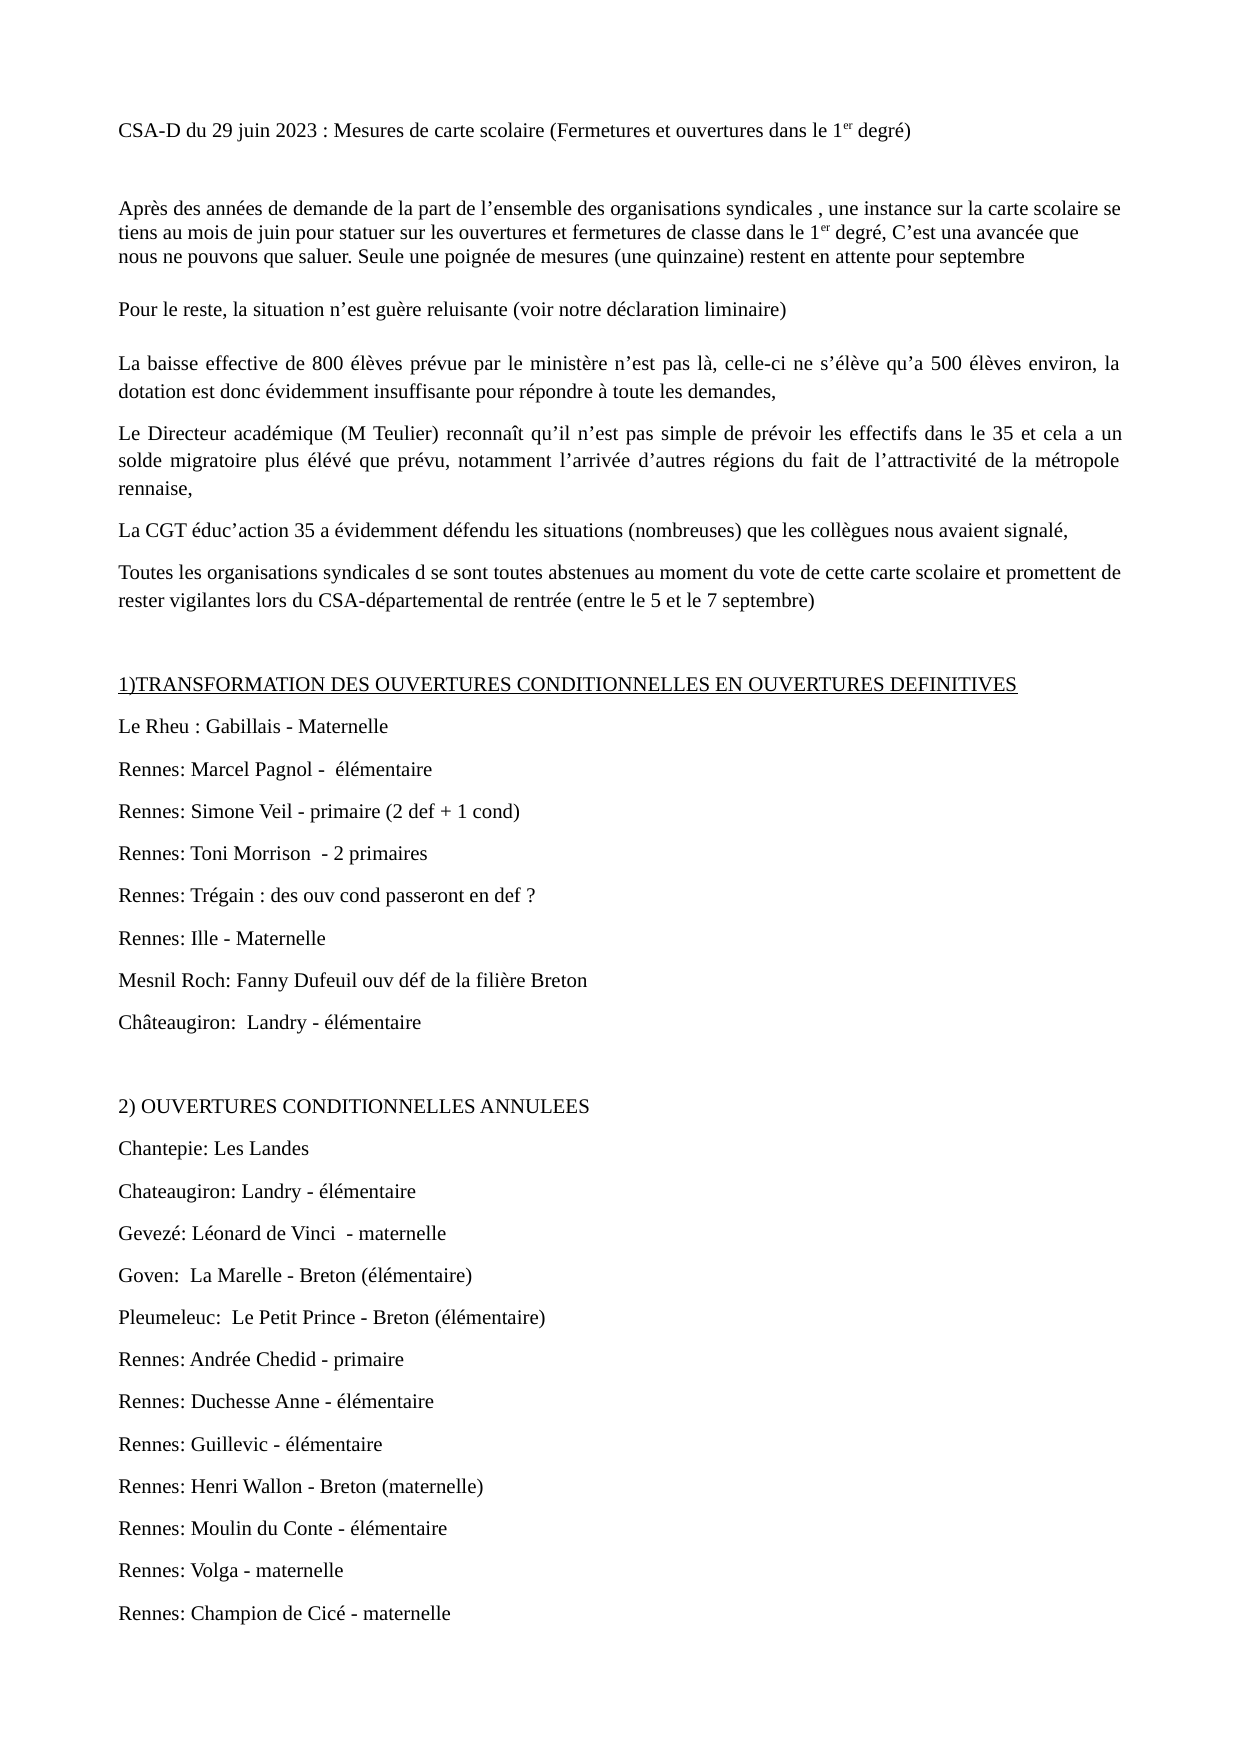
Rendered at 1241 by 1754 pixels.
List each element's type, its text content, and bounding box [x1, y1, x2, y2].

text Rennes: Champion de Cicé - maternelle [118, 1600, 1122, 1624]
text Rennes: Guillevic - élémentaire [118, 1432, 1122, 1456]
text Rennes: Toni Morrison - 2 primaires [118, 841, 1122, 865]
text Chantepie: Les Landes [118, 1136, 1122, 1160]
text Le Directeur académique (M Teulier) reconnaît qu’il n’est pas simple de prévoir les effectifs dans le 35 et cela a un solde migratoire plus élévé que prévu, notamment l’arrivée d’autres régions du fait de l’attractivité de la métropole rennaise, [118, 421, 1122, 500]
text Rennes: Simone Veil - primaire (2 def + 1 cond) [118, 799, 1122, 823]
text Rennes: Moulin du Conte - élémentaire [118, 1516, 1122, 1540]
text CSA-D du 29 juin 2023 : Mesures de carte scolaire (Fermetures et ouvertures dans le 1er degré) [118, 118, 1122, 142]
text 2) OUVERTURES CONDITIONNELLES ANNULEES [118, 1094, 1122, 1118]
text Après des années de demande de la part de l’ensemble des organisations syndicales , une instance sur la carte scolaire se tiens au mois de juin pour statuer sur les ouvertures et fermetures de classe dans le 1er degré, C’est una avancée que nous ne pouvons que saluer. Seule une poignée de mesures (une quinzaine) restent en attente pour septembre [118, 196, 1122, 268]
text Goven: La Marelle - Breton (élémentaire) [118, 1263, 1122, 1287]
text Rennes: Andrée Chedid - primaire [118, 1347, 1122, 1371]
text Rennes: Ille - Maternelle [118, 925, 1122, 949]
text Châteaugiron: Landry - élémentaire [118, 1010, 1122, 1034]
text Gevezé: Léonard de Vinci - maternelle [118, 1221, 1122, 1245]
text Rennes: Volga - maternelle [118, 1558, 1122, 1582]
text Le Rheu : Gabillais - Maternelle [118, 714, 1122, 738]
text Rennes: Duchesse Anne - élémentaire [118, 1389, 1122, 1413]
text Rennes: Trégain : des ouv cond passeront en def ? [118, 883, 1122, 907]
text Pleumeleuc: Le Petit Prince - Breton (élémentaire) [118, 1305, 1122, 1329]
text Rennes: Henri Wallon - Breton (maternelle) [118, 1474, 1122, 1498]
text Pour le reste, la situation n’est guère reluisante (voir notre déclaration liminaire) [118, 297, 1122, 321]
text Mesnil Roch: Fanny Dufeuil ouv déf de la filière Breton [118, 968, 1122, 992]
text 1)TRANSFORMATION DES OUVERTURES CONDITIONNELLES EN OUVERTURES DEFINITIVES [118, 672, 1122, 696]
text La CGT éduc’action 35 a évidemment défendu les situations (nombreuses) que les collègues nous avaient signalé, [118, 518, 1122, 542]
text Chateaugiron: Landry - élémentaire [118, 1178, 1122, 1203]
text Rennes: Marcel Pagnol - élémentaire [118, 757, 1122, 781]
text Toutes les organisations syndicales d se sont toutes abstenues au moment du vote de cette carte scolaire et promettent de rester vigilantes lors du CSA-départemental de rentrée (entre le 5 et le 7 septembre) [118, 560, 1122, 612]
text La baisse effective de 800 élèves prévue par le ministère n’est pas là, celle-ci ne s’élève qu’a 500 élèves environ, la dotation est donc évidemment insuffisante pour répondre à toute les demandes, [118, 351, 1122, 403]
